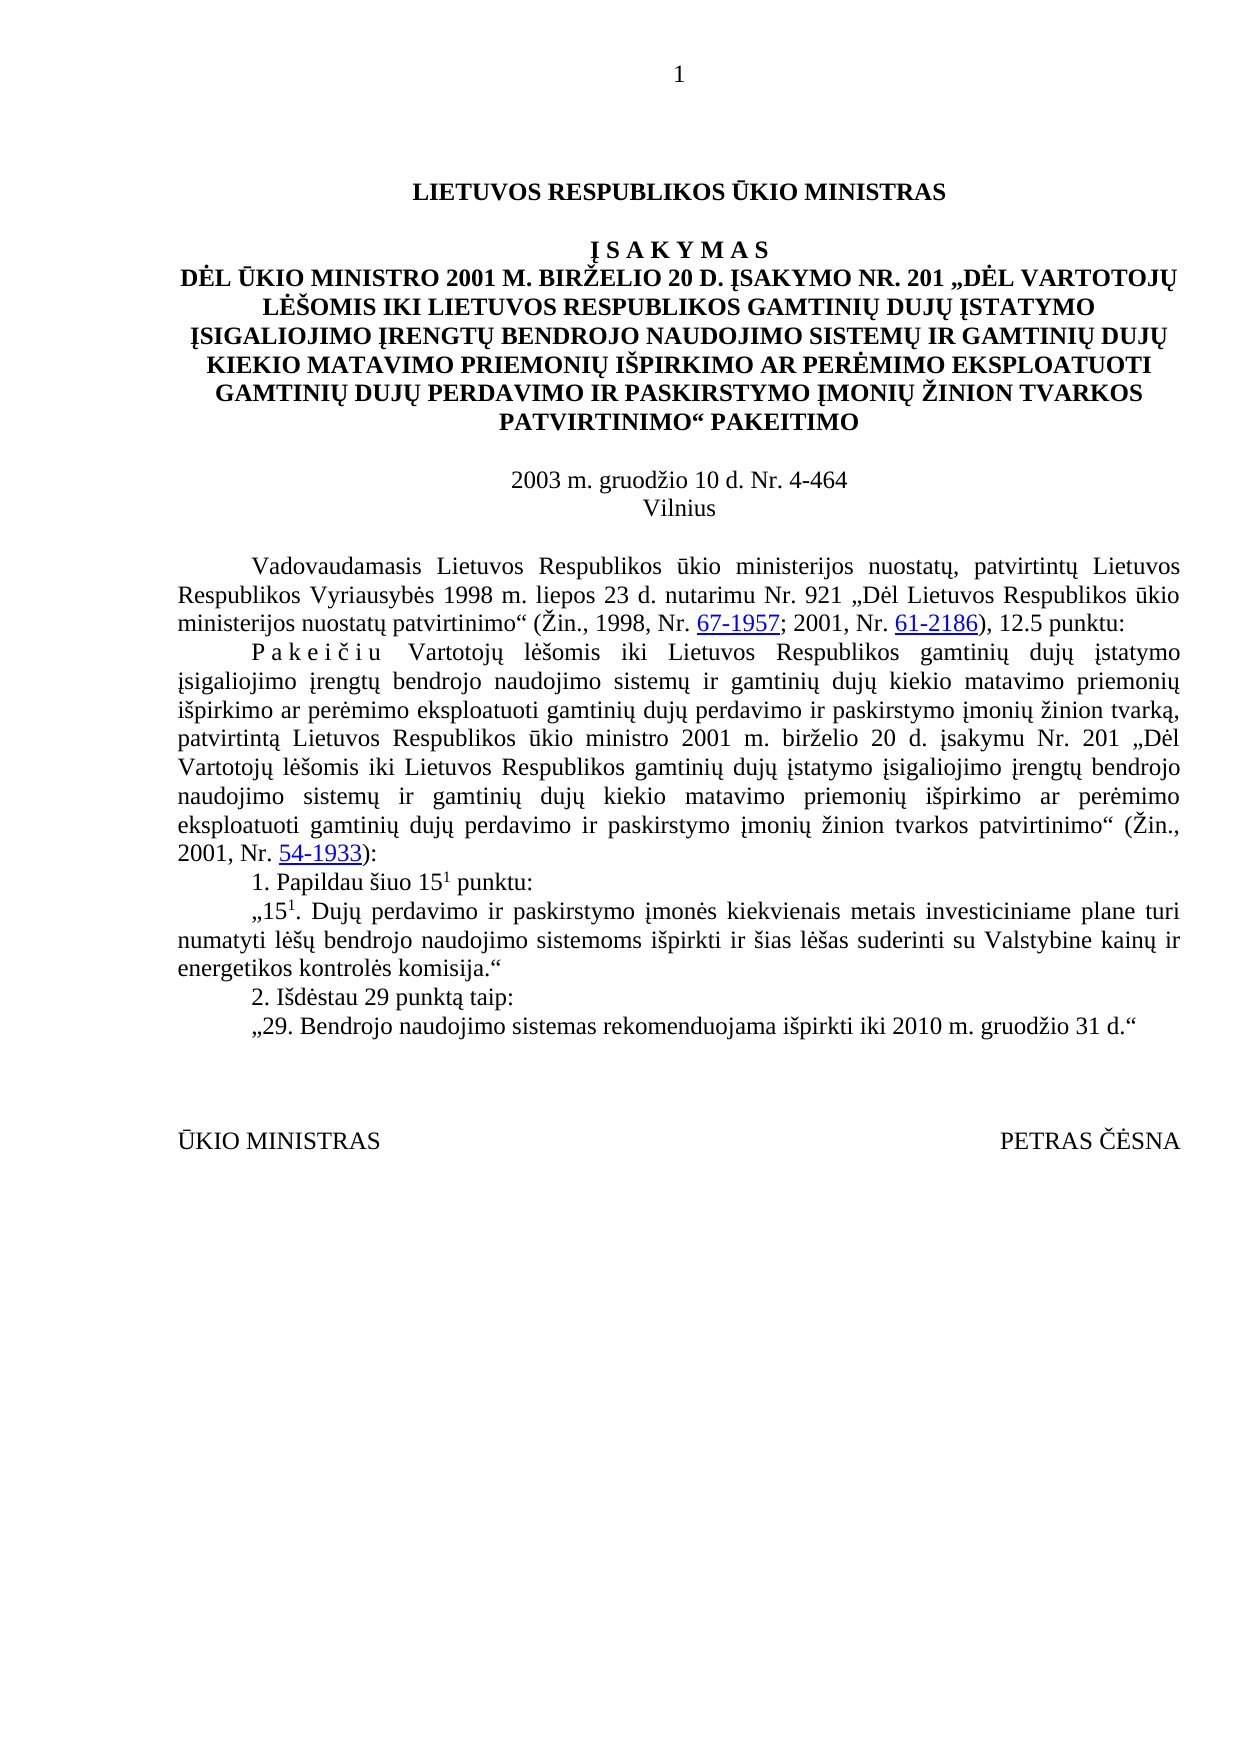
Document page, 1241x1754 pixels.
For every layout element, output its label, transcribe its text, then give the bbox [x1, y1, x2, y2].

text Į S A K Y M A S [177, 235, 1181, 263]
text 1. Papildau šiuo 151 punktu: [177, 867, 1181, 896]
text LIETUVOS RESPUBLIKOS ŪKIO MINISTRAS [177, 177, 1181, 206]
text DĖL ŪKIO MINISTRO 2001 M. BIRŽELIO 20 D. ĮSAKYMO NR. 201 „DĖL VARTOTOJŲ LĖŠOMIS IKI LIETUVOS RESPUBLIKOS GAMTINIŲ DUJŲ ĮSTATYMO ĮSIGALIOJIMO ĮRENGTŲ BENDROJO NAUDOJIMO SISTEMŲ IR GAMTINIŲ DUJŲ KIEKIO MATAVIMO PRIEMONIŲ IŠPIRKIMO AR PERĖMIMO EKSPLOATUOTI GAMTINIŲ DUJŲ PERDAVIMO IR PASKIRSTYMO ĮMONIŲ ŽINION TVARKOS PATVIRTINIMO“ PAKEITIMO [177, 263, 1181, 436]
text Vilnius [177, 493, 1181, 522]
text 2003 m. gruodžio 10 d. Nr. 4-464 [177, 465, 1181, 493]
text 2. Išdėstau 29 punktą taip: [177, 982, 1181, 1011]
text ŪKIO MINISTRAS PETRAS ČĖSNA [177, 1126, 1181, 1155]
text „29. Bendrojo naudojimo sistemas rekomenduojama išpirkti iki 2010 m. gruodžio 31 d.“ [177, 1011, 1181, 1040]
text Pakeičiu Vartotojų lėšomis iki Lietuvos Respublikos gamtinių dujų įstatymo įsigaliojimo įrengtų bendrojo naudojimo sistemų ir gamtinių dujų kiekio matavimo priemonių išpirkimo ar perėmimo eksploatuoti gamtinių dujų perdavimo ir paskirstymo įmonių žinion tvarką, patvirtintą Lietuvos Respublikos ūkio ministro 2001 m. birželio 20 d. įsakymu Nr. 201 „Dėl Vartotojų lėšomis iki Lietuvos Respublikos gamtinių dujų įstatymo įsigaliojimo įrengtų bendrojo naudojimo sistemų ir gamtinių dujų kiekio matavimo priemonių išpirkimo ar perėmimo eksploatuoti gamtinių dujų perdavimo ir paskirstymo įmonių žinion tvarkos patvirtinimo“ (Žin., 2001, Nr. 54-1933): [177, 637, 1181, 867]
text „151. Dujų perdavimo ir paskirstymo įmonės kiekvienais metais investiciniame plane turi numatyti lėšų bendrojo naudojimo sistemoms išpirkti ir šias lėšas suderinti su Valstybine kainų ir energetikos kontrolės komisija.“ [177, 896, 1181, 982]
text Vadovaudamasis Lietuvos Respublikos ūkio ministerijos nuostatų, patvirtintų Lietuvos Respublikos Vyriausybės 1998 m. liepos 23 d. nutarimu Nr. 921 „Dėl Lietuvos Respublikos ūkio ministerijos nuostatų patvirtinimo“ (Žin., 1998, Nr. 67-1957; 2001, Nr. 61-2186), 12.5 punktu: [177, 551, 1181, 637]
